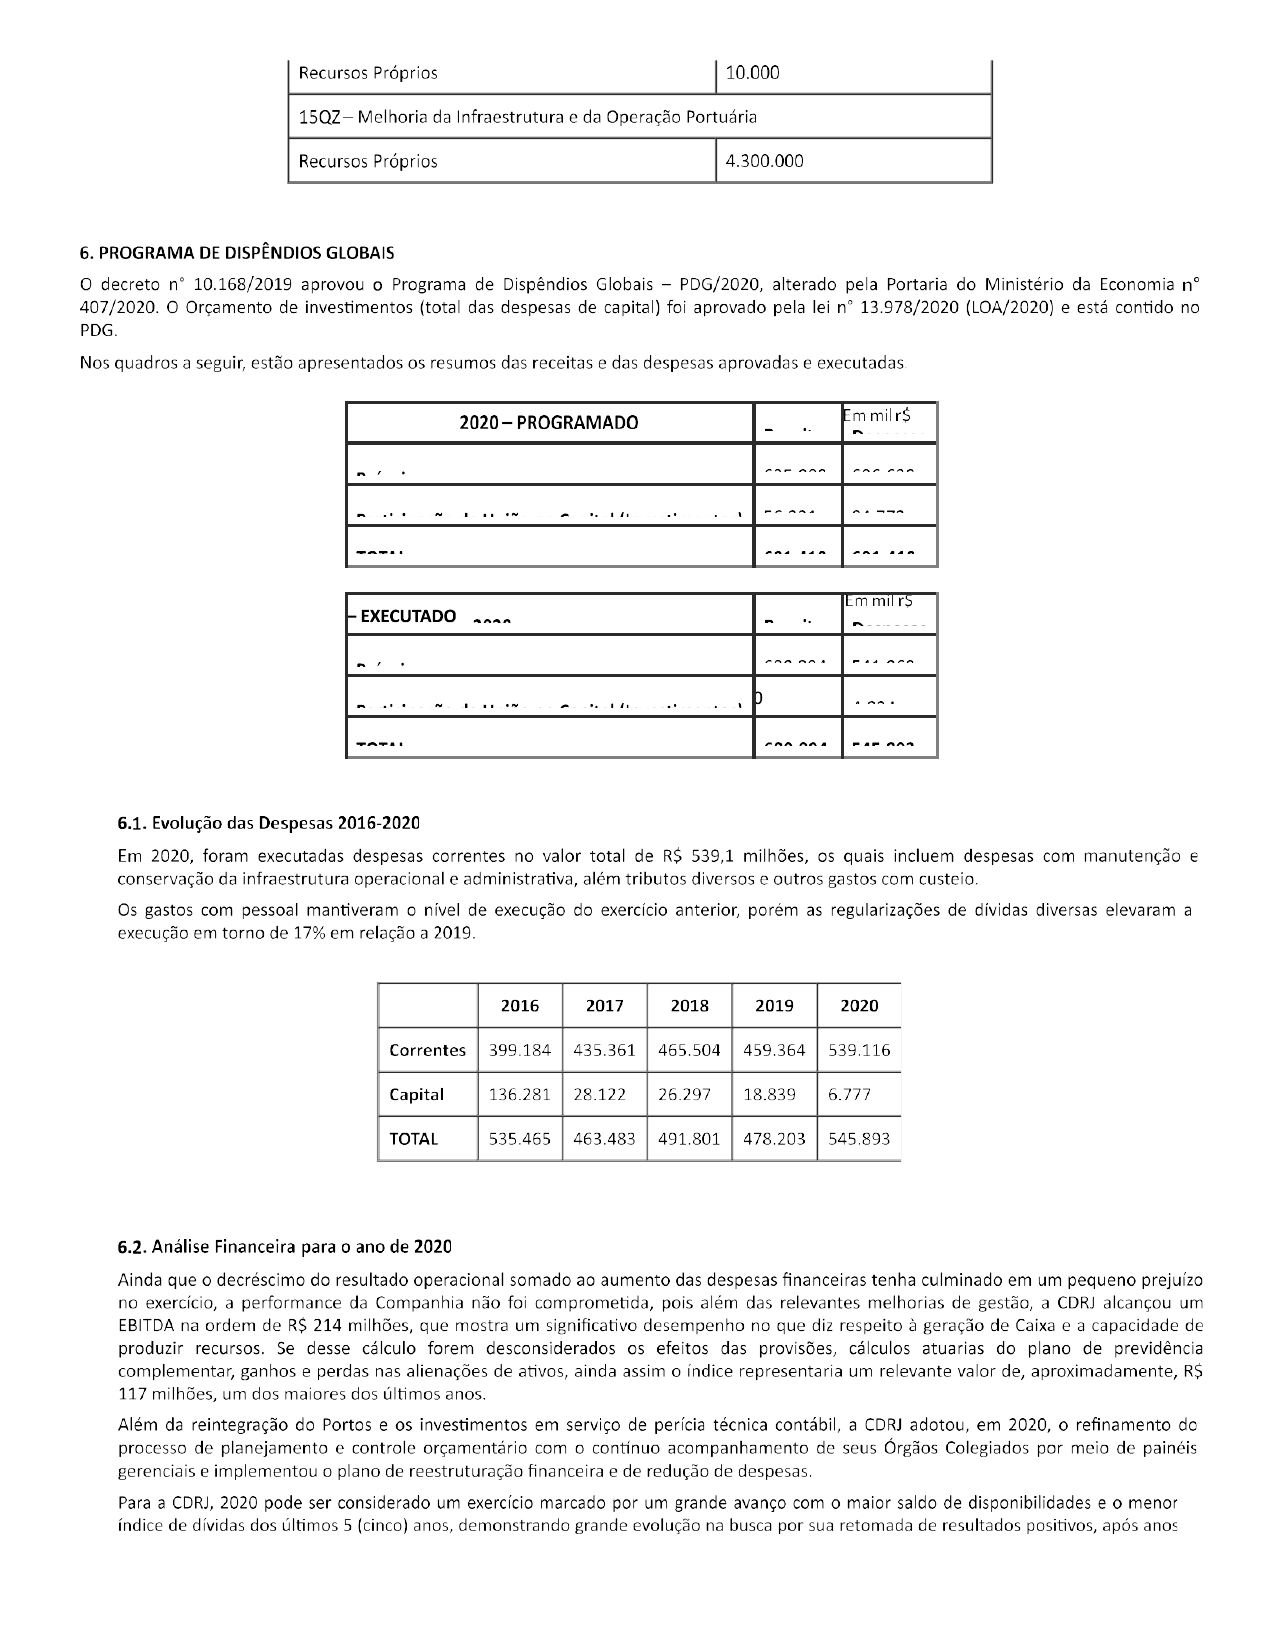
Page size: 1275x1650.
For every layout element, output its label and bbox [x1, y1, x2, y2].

table_cell [348, 677, 752, 715]
table_cell [756, 445, 841, 483]
table_cell [348, 527, 752, 564]
table_cell [756, 636, 841, 674]
table_cell [756, 486, 841, 523]
table_cell [844, 445, 936, 483]
table_cell [348, 636, 752, 674]
table_header [844, 404, 936, 441]
table_header [348, 404, 752, 441]
table_cell [844, 527, 936, 564]
table_cell [756, 718, 841, 756]
table_cell [756, 527, 841, 564]
table_header [348, 595, 752, 633]
table_cell [348, 445, 752, 483]
table_cell [348, 718, 752, 756]
table_cell [348, 486, 752, 523]
table_cell [844, 718, 936, 756]
table_cell [756, 677, 841, 715]
table_cell [844, 636, 936, 674]
table_header [756, 404, 841, 441]
table_cell [844, 486, 936, 523]
table_header [844, 595, 936, 633]
table_cell [844, 677, 936, 715]
table_header [756, 595, 841, 633]
